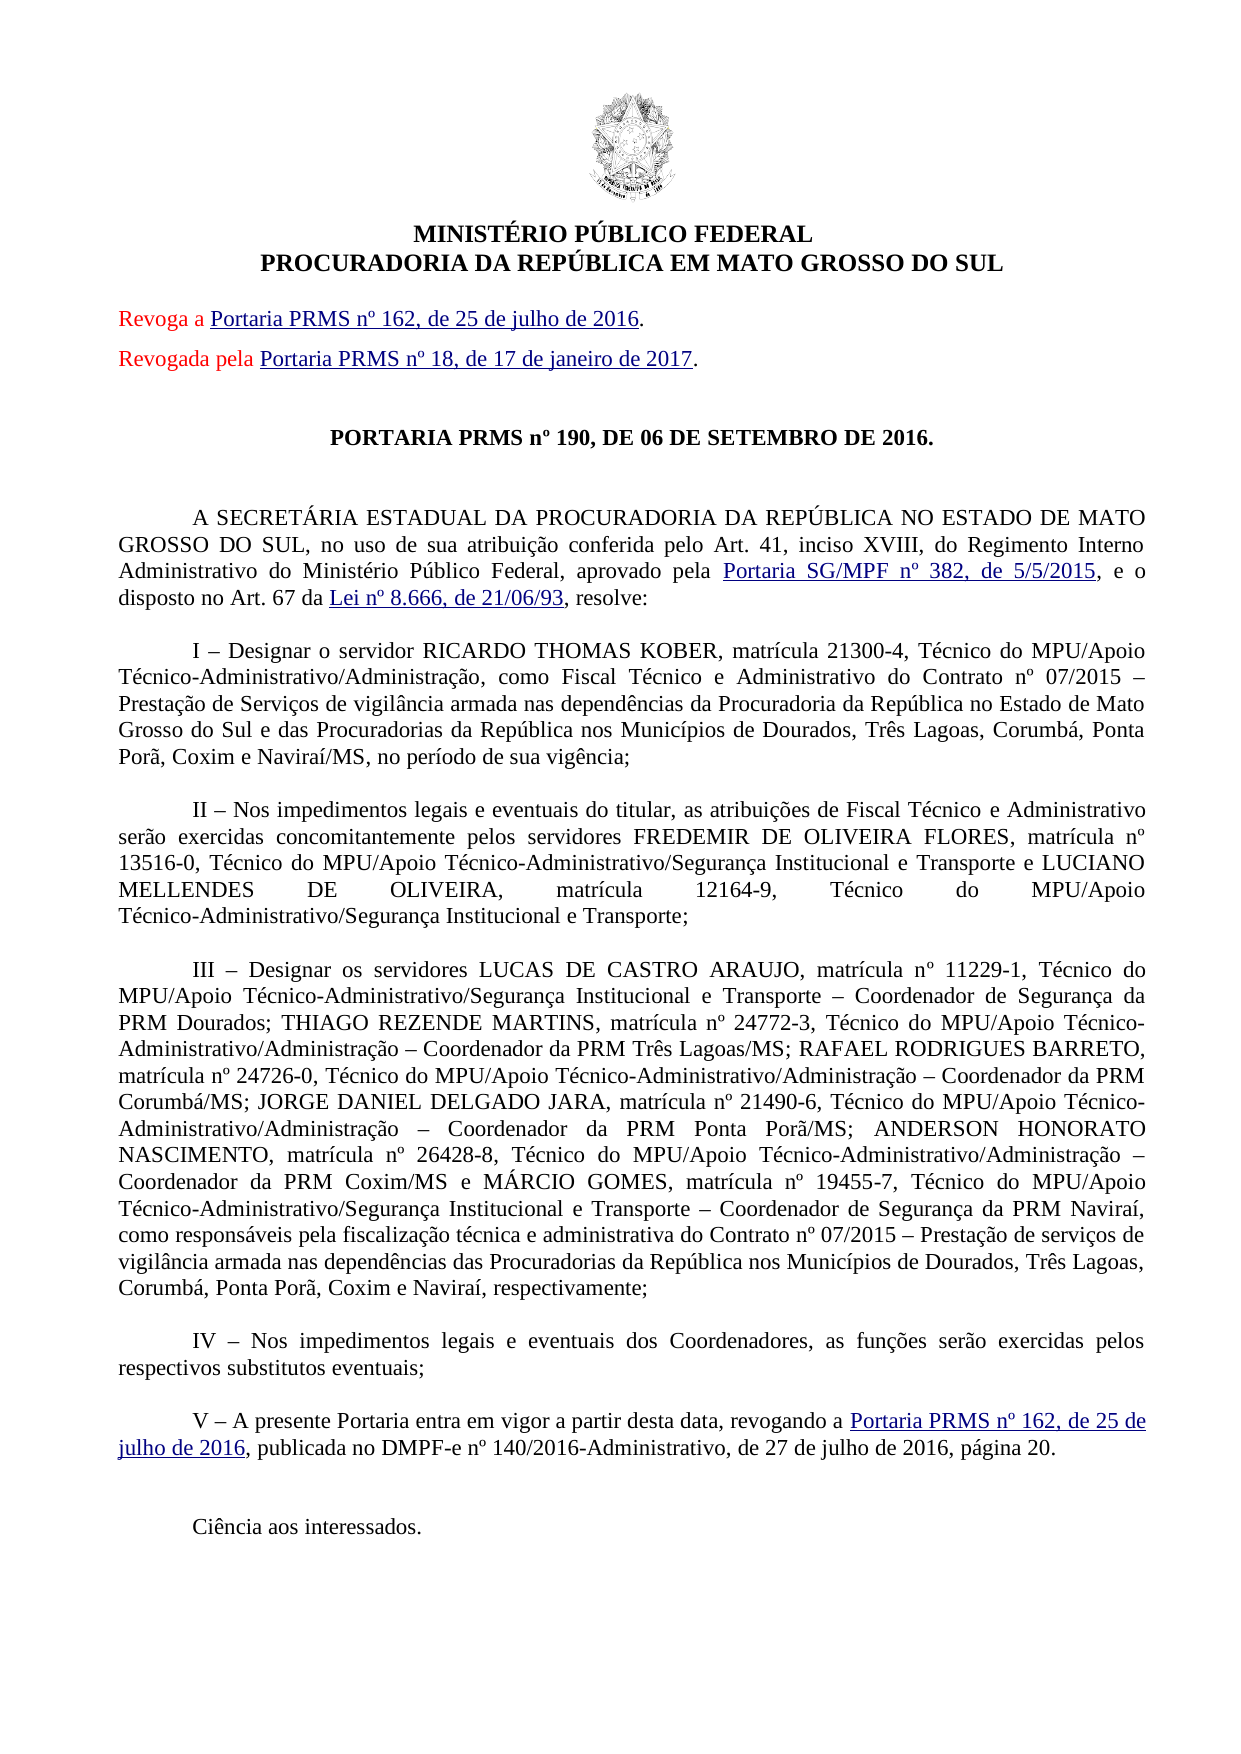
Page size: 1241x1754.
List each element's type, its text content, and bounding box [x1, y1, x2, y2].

text III – Designar os servidores LUCAS DE CASTRO ARAUJO, matrícula nº 11229-1, Técnico do MPU/Apoio Técnico-Administrativo/Segurança Institucional e Transporte – Coordenador de Segurança da PRM Dourados; THIAGO REZENDE MARTINS, matrícula nº 24772-3, Técnico do MPU/Apoio Técnico-Administrativo/Administração – Coordenador da PRM Três Lagoas/MS; RAFAEL RODRIGUES BARRETO, matrícula nº 24726-0, Técnico do MPU/Apoio Técnico-Administrativo/Administração – Coordenador da PRM Corumbá/MS; JORGE DANIEL DELGADO JARA, matrícula nº 21490-6, Técnico do MPU/Apoio Técnico-Administrativo/Administração – Coordenador da PRM Ponta Porã/MS; ANDERSON HONORATO NASCIMENTO, matrícula nº 26428-8, Técnico do MPU/Apoio Técnico-Administrativo/Administração – Coordenador da PRM Coxim/MS e MÁRCIO GOMES, matrícula nº 19455-7, Técnico do MPU/Apoio Técnico-Administrativo/Segurança Institucional e Transporte – Coordenador de Segurança da PRM Naviraí, como responsáveis pela fiscalização técnica e administrativa do Contrato nº 07/2015 – Prestação de serviços de vigilância armada nas dependências das Procuradorias da República nos Municípios de Dourados, Três Lagoas, Corumbá, Ponta Porã, Coxim e Naviraí, respectivamente; [118, 955, 1146, 1301]
text V – A presente Portaria entra em vigor a partir desta data, revogando a Portaria PRMS nº 162, de 25 de julho de 2016, publicada no DMPF-e nº 140/2016-Administrativo, de 27 de julho de 2016, página 20. [118, 1407, 1146, 1460]
text PORTARIA PRMS nº 190, DE 06 DE SETEMBRO DE 2016. [118, 424, 1146, 451]
text Revoga a Portaria PRMS nº 162, de 25 de julho de 2016. [118, 305, 1146, 331]
text Revogada pela Portaria PRMS nº 18, de 17 de janeiro de 2017. [118, 345, 1146, 371]
text II – Nos impedimentos legais e eventuais do titular, as atribuições de Fiscal Técnico e Administrativo serão exercidas concomitantemente pelos servidores FREDEMIR DE OLIVEIRA FLORES, matrícula nº 13516-0, Técnico do MPU/Apoio Técnico-Administrativo/Segurança Institucional e Transporte e LUCIANO MELLENDES DE OLIVEIRA, matrícula 12164-9, Técnico do MPU/Apoio Técnico-Administrativo/Segurança Institucional e Transporte; [118, 796, 1146, 929]
text IV – Nos impedimentos legais e eventuais dos Coordenadores, as funções serão exercidas pelos respectivos substitutos eventuais; [118, 1327, 1146, 1380]
text A SECRETÁRIA ESTADUAL DA PROCURADORIA DA REPÚBLICA NO ESTADO DE MATO GROSSO DO SUL, no uso de sua atribuição conferida pelo Art. 41, inciso XVIII, do Regimento Interno Administrativo do Ministério Público Federal, aprovado pela Portaria SG/MPF nº 382, de 5/5/2015, e o disposto no Art. 67 da Lei nº 8.666, de 21/06/93, resolve: [118, 504, 1146, 610]
text Ciência aos interessados. [118, 1513, 1146, 1540]
text I – Designar o servidor RICARDO THOMAS KOBER, matrícula 21300-4, Técnico do MPU/Apoio Técnico-Administrativo/Administração, como Fiscal Técnico e Administrativo do Contrato nº 07/2015 – Prestação de Serviços de vigilância armada nas dependências da Procuradoria da República no Estado de Mato Grosso do Sul e das Procuradorias da República nos Municípios de Dourados, Três Lagoas, Corumbá, Ponta Porã, Coxim e Naviraí/MS, no período de sua vigência; [118, 637, 1146, 769]
